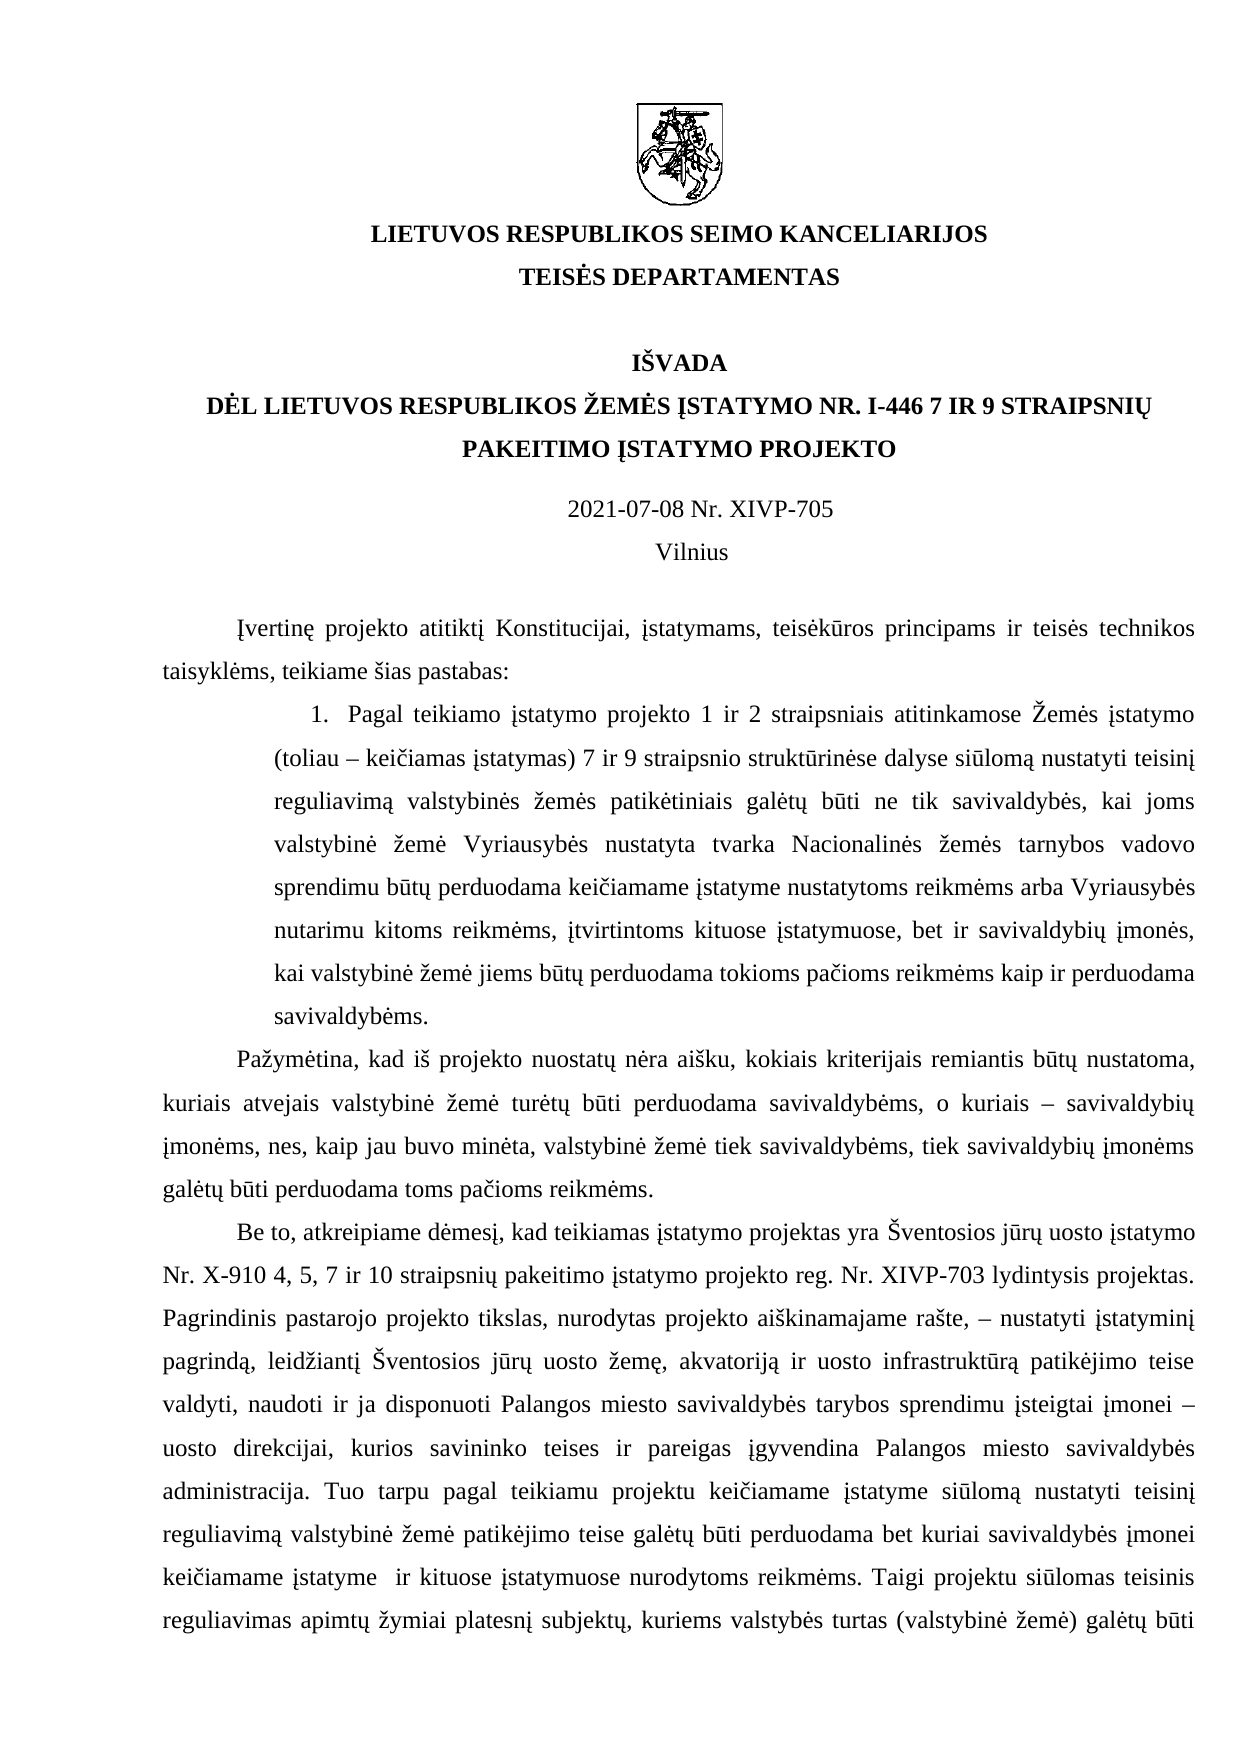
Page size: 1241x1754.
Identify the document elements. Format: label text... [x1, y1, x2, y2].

text Be to, atkreipiame dėmesį, kad teikiamas įstatymo projektas yra Šventosios jūrų uosto įstatymo Nr. X-910 4, 5, 7 ir 10 straipsnių pakeitimo įstatymo projekto reg. Nr. XIVP-703 lydintysis projektas. Pagrindinis pastarojo projekto tikslas, nurodytas projekto aiškinamajame rašte, – nustatyti įstatyminį pagrindą, leidžiantį Šventosios jūrų uosto žemę, akvatoriją ir uosto infrastruktūrą patikėjimo teise valdyti, naudoti ir ja disponuoti Palangos miesto savivaldybės tarybos sprendimu įsteigtai įmonei – uosto direkcijai, kurios savininko teises ir pareigas įgyvendina Palangos miesto savivaldybės administracija. Tuo tarpu pagal teikiamu projektu keičiamame įstatyme siūlomą nustatyti teisinį reguliavimą valstybinė žemė patikėjimo teise galėtų būti perduodama bet kuriai savivaldybės įmonei keičiamame įstatyme ir kituose įstatymuose nurodytoms reikmėms. Taigi projektu siūlomas teisinis reguliavimas apimtų žymiai platesnį subjektų, kuriems valstybės turtas (valstybinė žemė) galėtų būti [162, 1217, 1196, 1634]
text TEISĖS DEPARTAMENTAS [162, 262, 1196, 291]
text DĖL LIETUVOS RESPUBLIKOS ŽEMĖS ĮSTATYMO NR. I-446 7 IR 9 STRAIPSNIŲ PAKEITIMO ĮSTATYMO PROJEKTO [162, 391, 1196, 463]
text Vilnius [567, 537, 1196, 566]
text LIETUVOS RESPUBLIKOS SEIMO KANCELIARIJOS [162, 219, 1196, 247]
text IŠVADA [162, 348, 1196, 377]
text Pažymėtina, kad iš projekto nuostatų nėra aišku, kokiais kriterijais remiantis būtų nustatoma, kuriais atvejais valstybinė žemė turėtų būti perduodama savivaldybėms, o kuriais – savivaldybių įmonėms, nes, kaip jau buvo minėta, valstybinė žemė tiek savivaldybėms, tiek savivaldybių įmonėms galėtų būti perduodama toms pačioms reikmėms. [162, 1044, 1196, 1203]
text Įvertinę projekto atitiktį Konstitucijai, įstatymams, teisėkūros principams ir teisės technikos taisyklėms, teikiame šias pastabas: [162, 613, 1196, 685]
text 2021-07-08 Nr. XIVP-705 [432, 494, 1196, 523]
list Pagal teikiamo įstatymo projekto 1 ir 2 straipsniais atitinkamose Žemės įstatymo (toliau – keičiamas įstatymas) 7 ir 9 straipsnio struktūrinėse dalyse siūlomą nustatyti teisinį reguliavimą valstybinės žemės patikėtiniais galėtų būti ne tik savivaldybės, kai joms valstybinė žemė Vyriausybės nustatyta tvarka Nacionalinės žemės tarnybos vadovo sprendimu būtų perduodama keičiamame įstatyme nustatytoms reikmėms arba Vyriausybės nutarimu kitoms reikmėms, įtvirtintoms kituose įstatymuose, bet ir savivaldybių įmonės, kai valstybinė žemė jiems būtų perduodama tokioms pačioms reikmėms kaip ir perduodama savivaldybėms. [236, 699, 1196, 1030]
